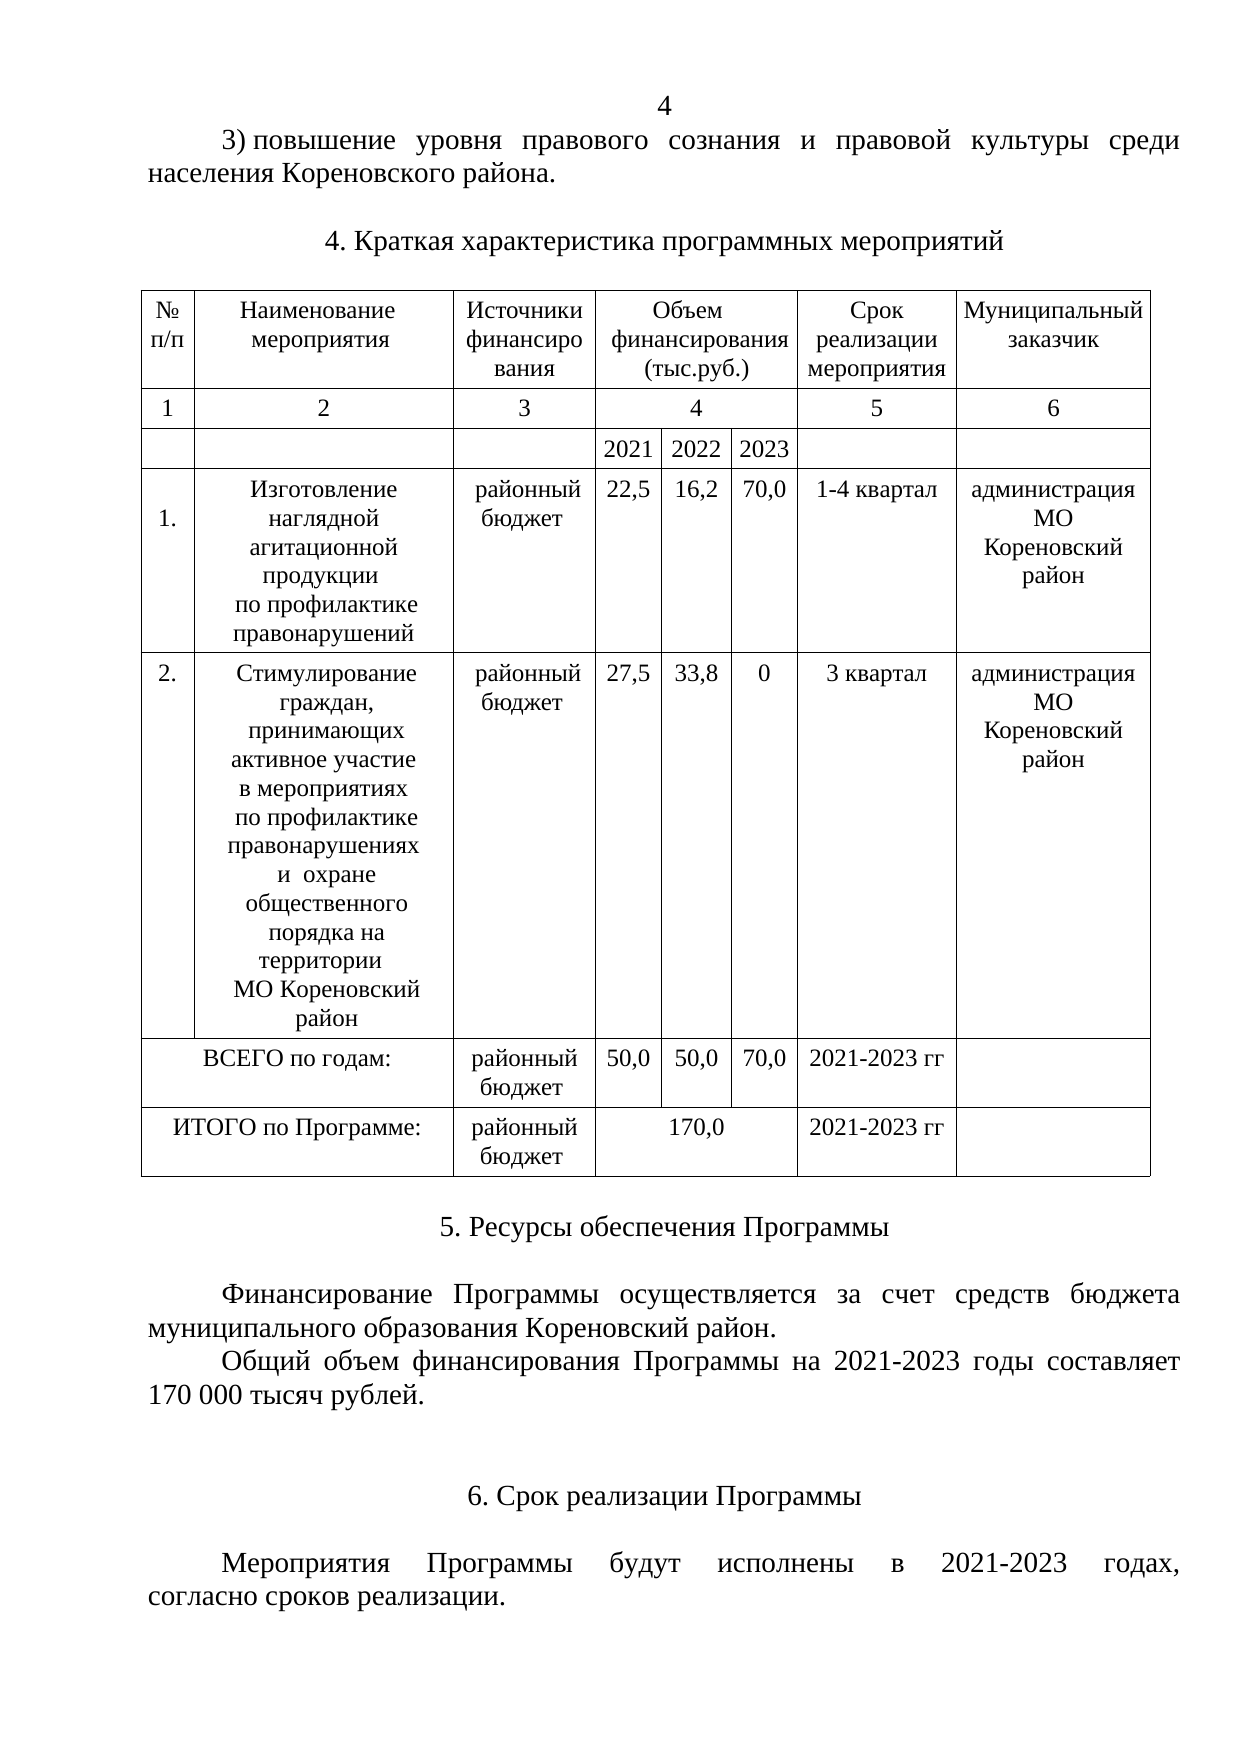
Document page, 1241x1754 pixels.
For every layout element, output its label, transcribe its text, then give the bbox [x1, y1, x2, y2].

table_cell 2021 [596, 429, 661, 468]
table_cell [957, 1108, 1150, 1176]
table_cell 2021-2023 гг [798, 1108, 956, 1176]
table_cell 3 [454, 389, 595, 428]
text 5. Ресурсы обеспечения Программы [148, 1209, 1181, 1243]
table_header № п/п [142, 291, 194, 388]
table_header Муниципальный заказчик [957, 291, 1150, 388]
table_cell 50,0 [662, 1039, 731, 1107]
table_cell 2 [195, 389, 453, 428]
table_cell 50,0 [596, 1039, 661, 1107]
text Финансирование Программы осуществляется за счет средств бюджета муниципального образования Кореновский район. [148, 1276, 1181, 1343]
table_cell ИТОГО по Программе: [142, 1108, 453, 1176]
table_cell администрация МО Кореновский район [957, 653, 1150, 1038]
table_cell [798, 429, 956, 468]
table_cell 2. [142, 653, 194, 1038]
table_cell 0 [732, 653, 797, 1038]
text 4. Краткая характеристика программных мероприятий [148, 223, 1181, 256]
table_cell районный бюджет [454, 653, 595, 1038]
table_cell 2022 [662, 429, 731, 468]
table_header Срок реализации мероприятия [798, 291, 956, 388]
table_cell [957, 429, 1150, 468]
table_cell районный бюджет [454, 469, 595, 652]
text 4 [148, 88, 1181, 122]
table_cell 1-4 квартал [798, 469, 956, 652]
table_cell 22,5 [596, 469, 661, 652]
table_cell 170,0 [596, 1108, 797, 1176]
table_cell 70,0 [732, 469, 797, 652]
table_cell 33,8 [662, 653, 731, 1038]
table_cell 4 [596, 389, 797, 428]
table_cell 2021-2023 гг [798, 1039, 956, 1107]
table_cell 2023 [732, 429, 797, 468]
table_cell [142, 429, 194, 468]
text Мероприятия Программы будут исполнены в 2021-2023 годах, согласно сроков реализации. [148, 1545, 1181, 1612]
table_cell районный бюджет [454, 1039, 595, 1107]
table_cell [454, 429, 595, 468]
table_cell 6 [957, 389, 1150, 428]
text 6. Срок реализации Программы [148, 1478, 1181, 1511]
table_cell 1. [142, 469, 194, 652]
table_cell 70,0 [732, 1039, 797, 1107]
table_cell 5 [798, 389, 956, 428]
text 3) повышение уровня правового сознания и правовой культуры среди населения Кореновского района. [148, 122, 1181, 189]
table_header Наименование мероприятия [195, 291, 453, 388]
table_cell [195, 429, 453, 468]
table_header Объем финансирования (тыс.руб.) [596, 291, 797, 388]
table_cell администрация МО Кореновский район [957, 469, 1150, 652]
table_cell Изготовление наглядной агитационной продукции по профилактике правонарушений [195, 469, 453, 652]
table_header Источники финансиро вания [454, 291, 595, 388]
text Общий объем финансирования Программы на 2021-2023 годы составляет 170 000 тысяч рублей. [148, 1343, 1181, 1411]
table_cell 27,5 [596, 653, 661, 1038]
table_cell районный бюджет [454, 1108, 595, 1176]
table_cell ВСЕГО по годам: [142, 1039, 453, 1107]
table_cell 16,2 [662, 469, 731, 652]
table_cell 3 квартал [798, 653, 956, 1038]
table_cell [957, 1039, 1150, 1107]
table_cell Стимулирование граждан, принимающих активное участие в мероприятиях по профилактике правонарушениях и охране общественного порядка на территории МО Кореновский район [195, 653, 453, 1038]
table_cell 1 [142, 389, 194, 428]
